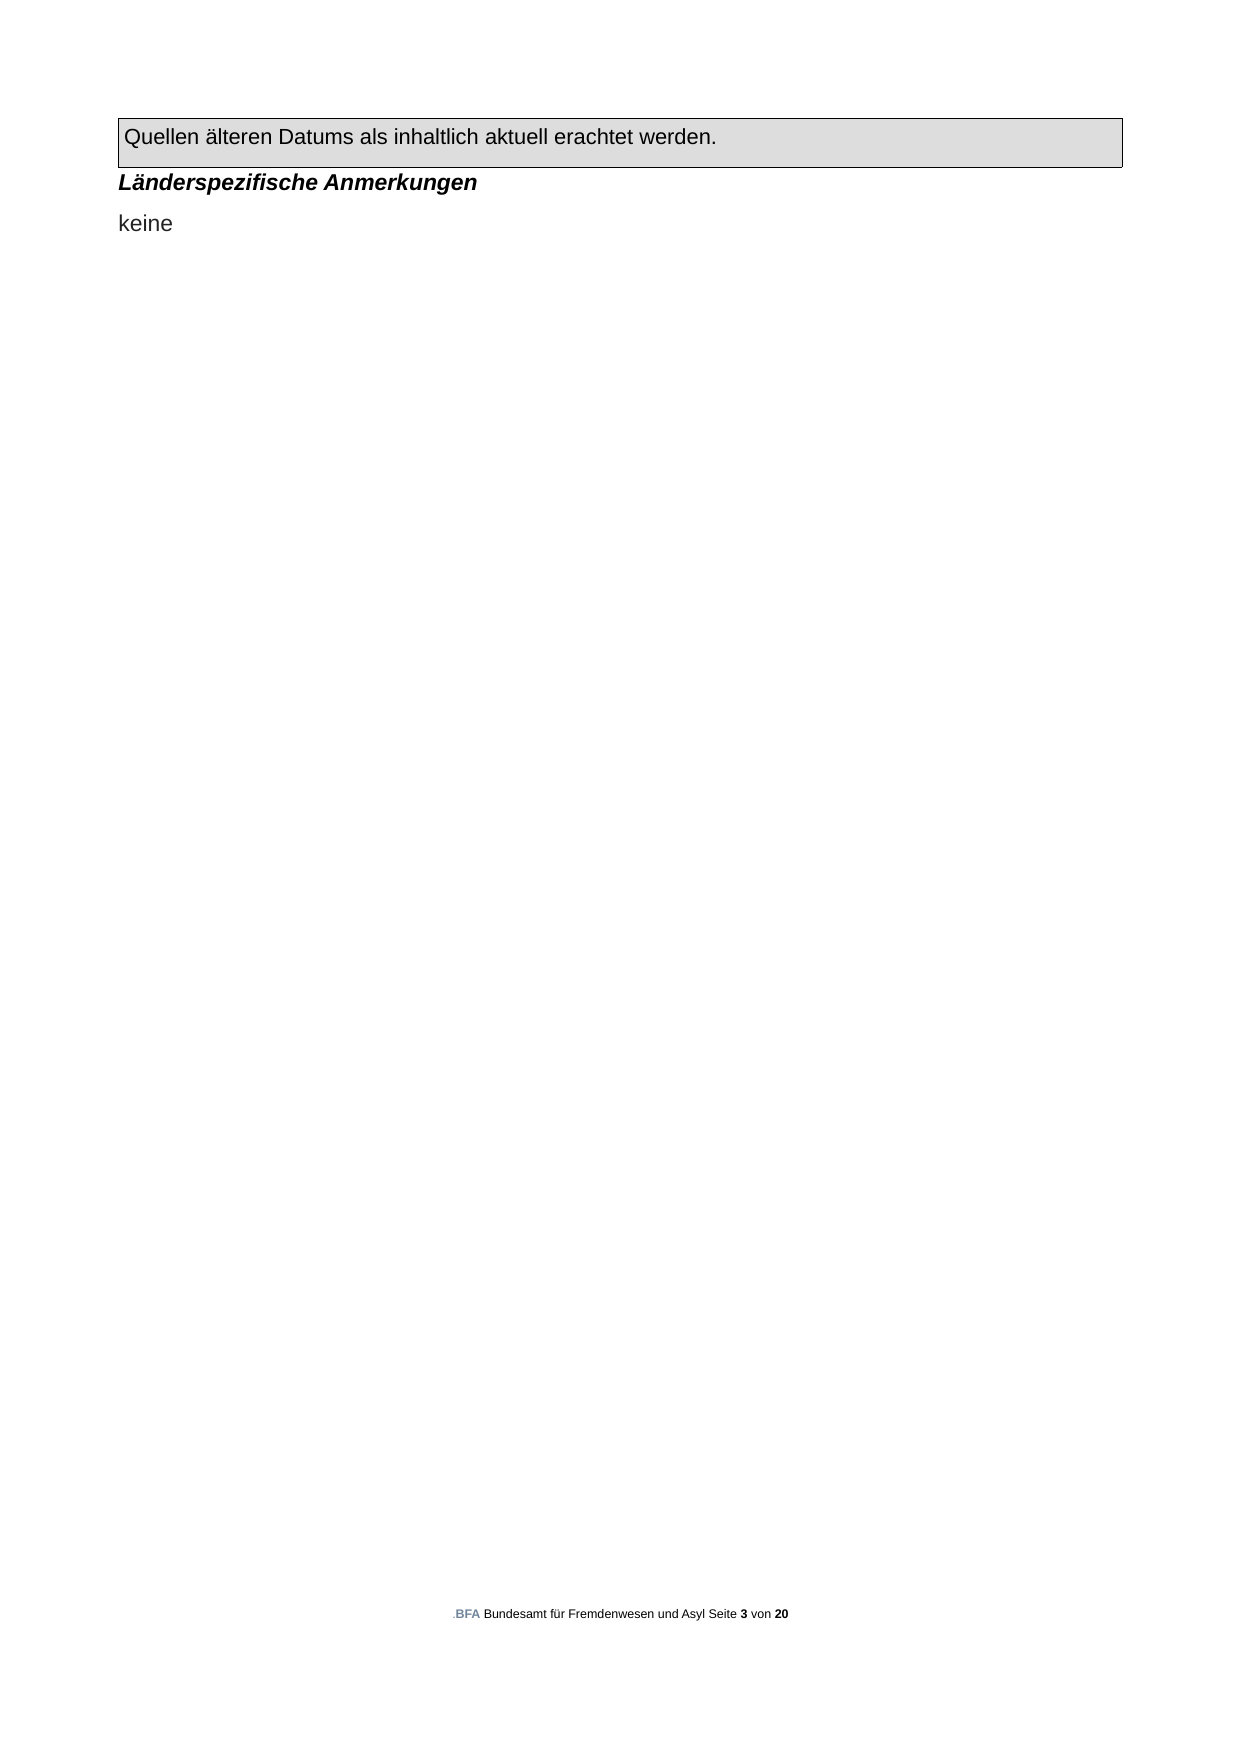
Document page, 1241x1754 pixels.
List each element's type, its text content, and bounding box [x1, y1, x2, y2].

text Länderspezifische Anmerkungen [118, 168, 1112, 195]
table_header Quellen älteren Datums als inhaltlich aktuell erachtet werden. [119, 119, 1122, 167]
text keine [118, 209, 1112, 236]
